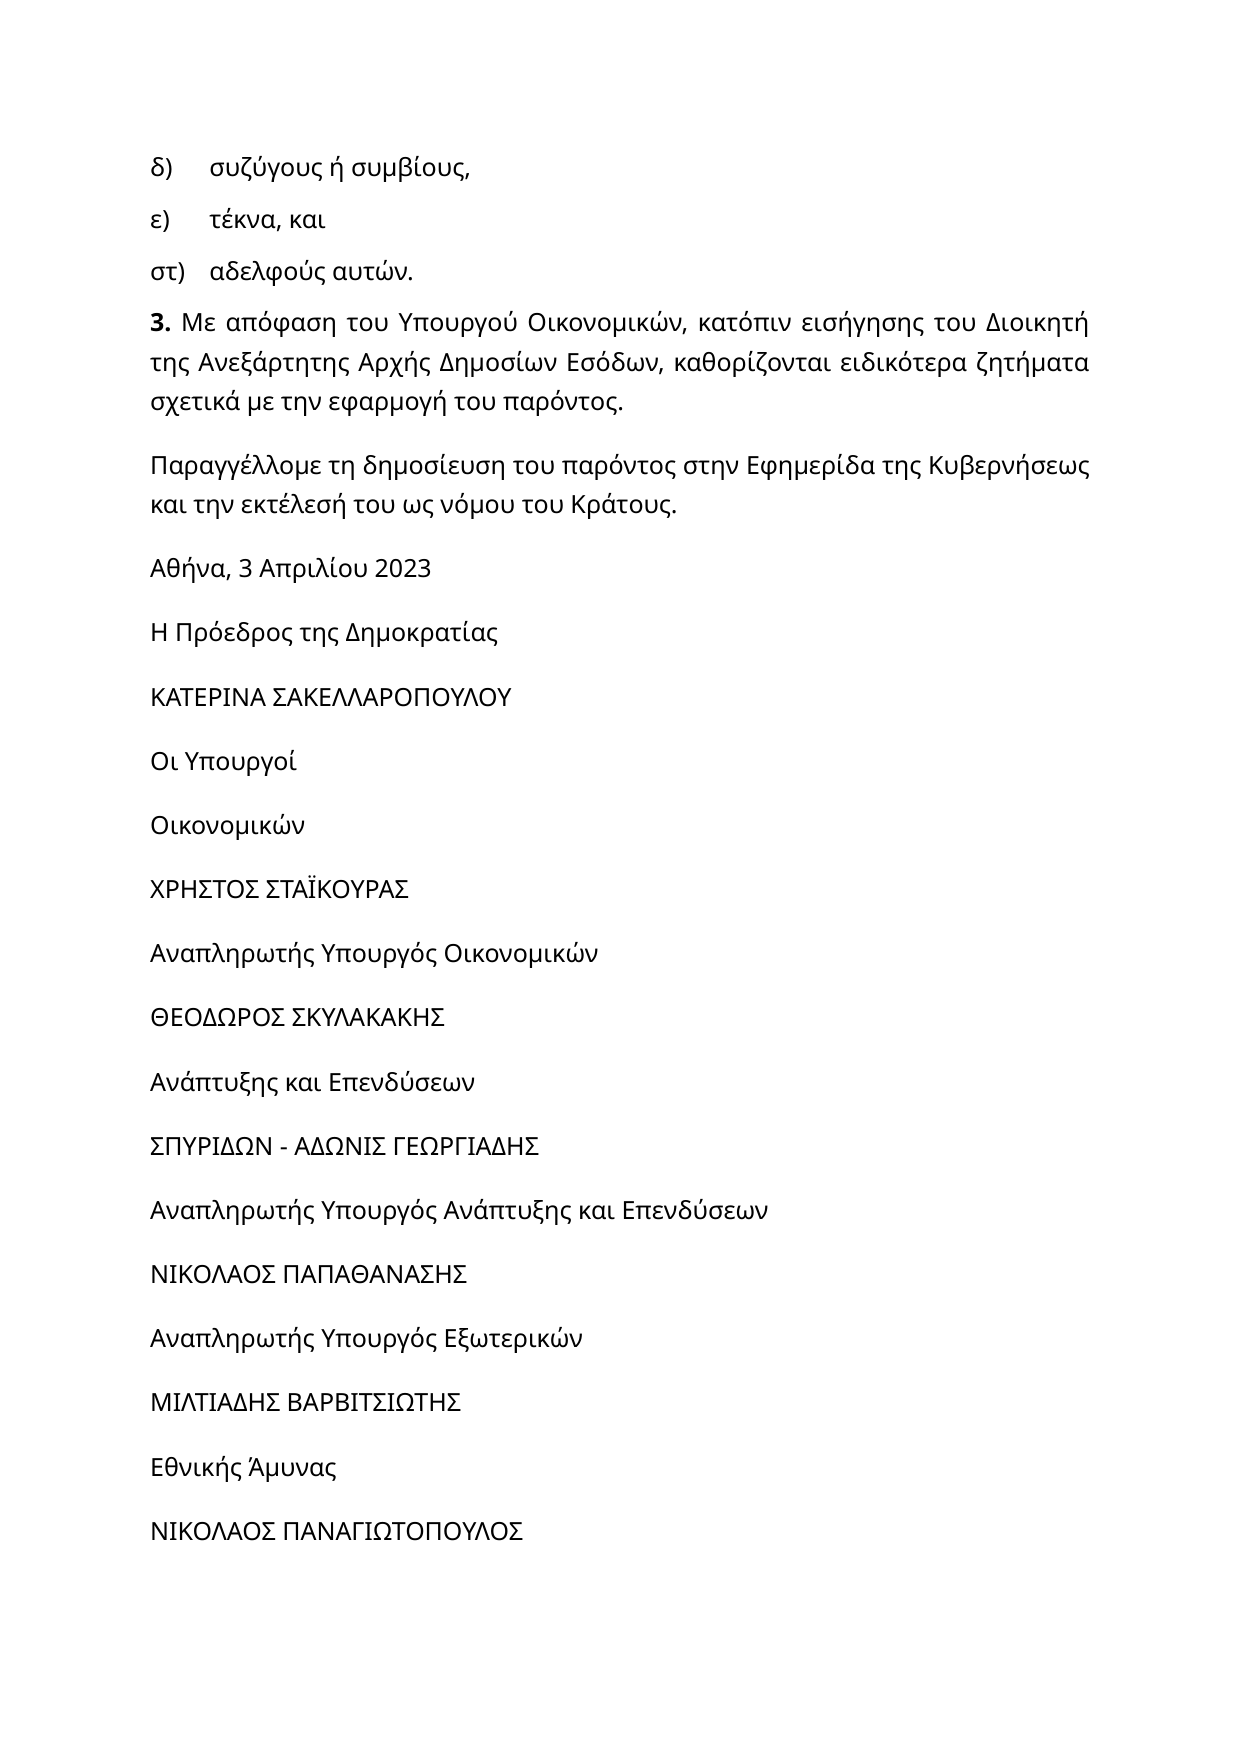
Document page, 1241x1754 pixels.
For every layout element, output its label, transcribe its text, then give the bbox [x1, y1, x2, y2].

text ΝΙΚΟΛΑΟΣ ΠΑΝΑΓΙΩΤΟΠΟΥΛΟΣ [150, 1513, 1090, 1547]
text ΘΕΟΔΩΡΟΣ ΣΚΥΛΑΚΑΚΗΣ [150, 1000, 1090, 1034]
text ΣΠΥΡΙΔΩΝ - ΑΔΩΝΙΣ ΓΕΩΡΓΙΑΔΗΣ [150, 1128, 1090, 1162]
text Ανάπτυξης και Επενδύσεων [150, 1064, 1090, 1098]
list ε) τέκνα, και [150, 202, 1090, 236]
text Παραγγέλλομε τη δημοσίευση του παρόντος στην Εφημερίδα της Κυβερνήσεως και την εκτέλεσή του ως νόμου του Κράτους. [150, 447, 1090, 521]
text Αθήνα, 3 Απριλίου 2023 [150, 551, 1090, 585]
text Οι Υπουργοί [150, 743, 1090, 777]
list δ) συζύγους ή συμβίους, [150, 150, 1090, 184]
text Η Πρόεδρος της Δημοκρατίας [150, 615, 1090, 649]
text ΜΙΛΤΙΑΔΗΣ ΒΑΡΒΙΤΣΙΩΤΗΣ [150, 1385, 1090, 1419]
text Αναπληρωτής Υπουργός Οικονομικών [150, 936, 1090, 970]
text ΝΙΚΟΛΑΟΣ ΠΑΠΑΘΑΝΑΣΗΣ [150, 1257, 1090, 1291]
text ΚΑΤΕΡΙΝΑ ΣΑΚΕΛΛΑΡΟΠΟΥΛΟΥ [150, 679, 1090, 713]
list στ) αδελφούς αυτών. [150, 253, 1090, 287]
text Εθνικής Άμυνας [150, 1449, 1090, 1483]
text Αναπληρωτής Υπουργός Εξωτερικών [150, 1321, 1090, 1355]
text Αναπληρωτής Υπουργός Ανάπτυξης και Επενδύσεων [150, 1192, 1090, 1227]
text 3. Με απόφαση του Υπουργού Οικονομικών, κατόπιν εισήγησης του Διοικητή της Ανεξάρτητης Αρχής Δημοσίων Εσόδων, καθορίζονται ειδικότερα ζητήματα σχετικά με την εφαρμογή του παρόντος. [150, 305, 1090, 417]
text Οικονομικών [150, 807, 1090, 842]
text ΧΡΗΣΤΟΣ ΣΤΑΪΚΟΥΡΑΣ [150, 872, 1090, 906]
